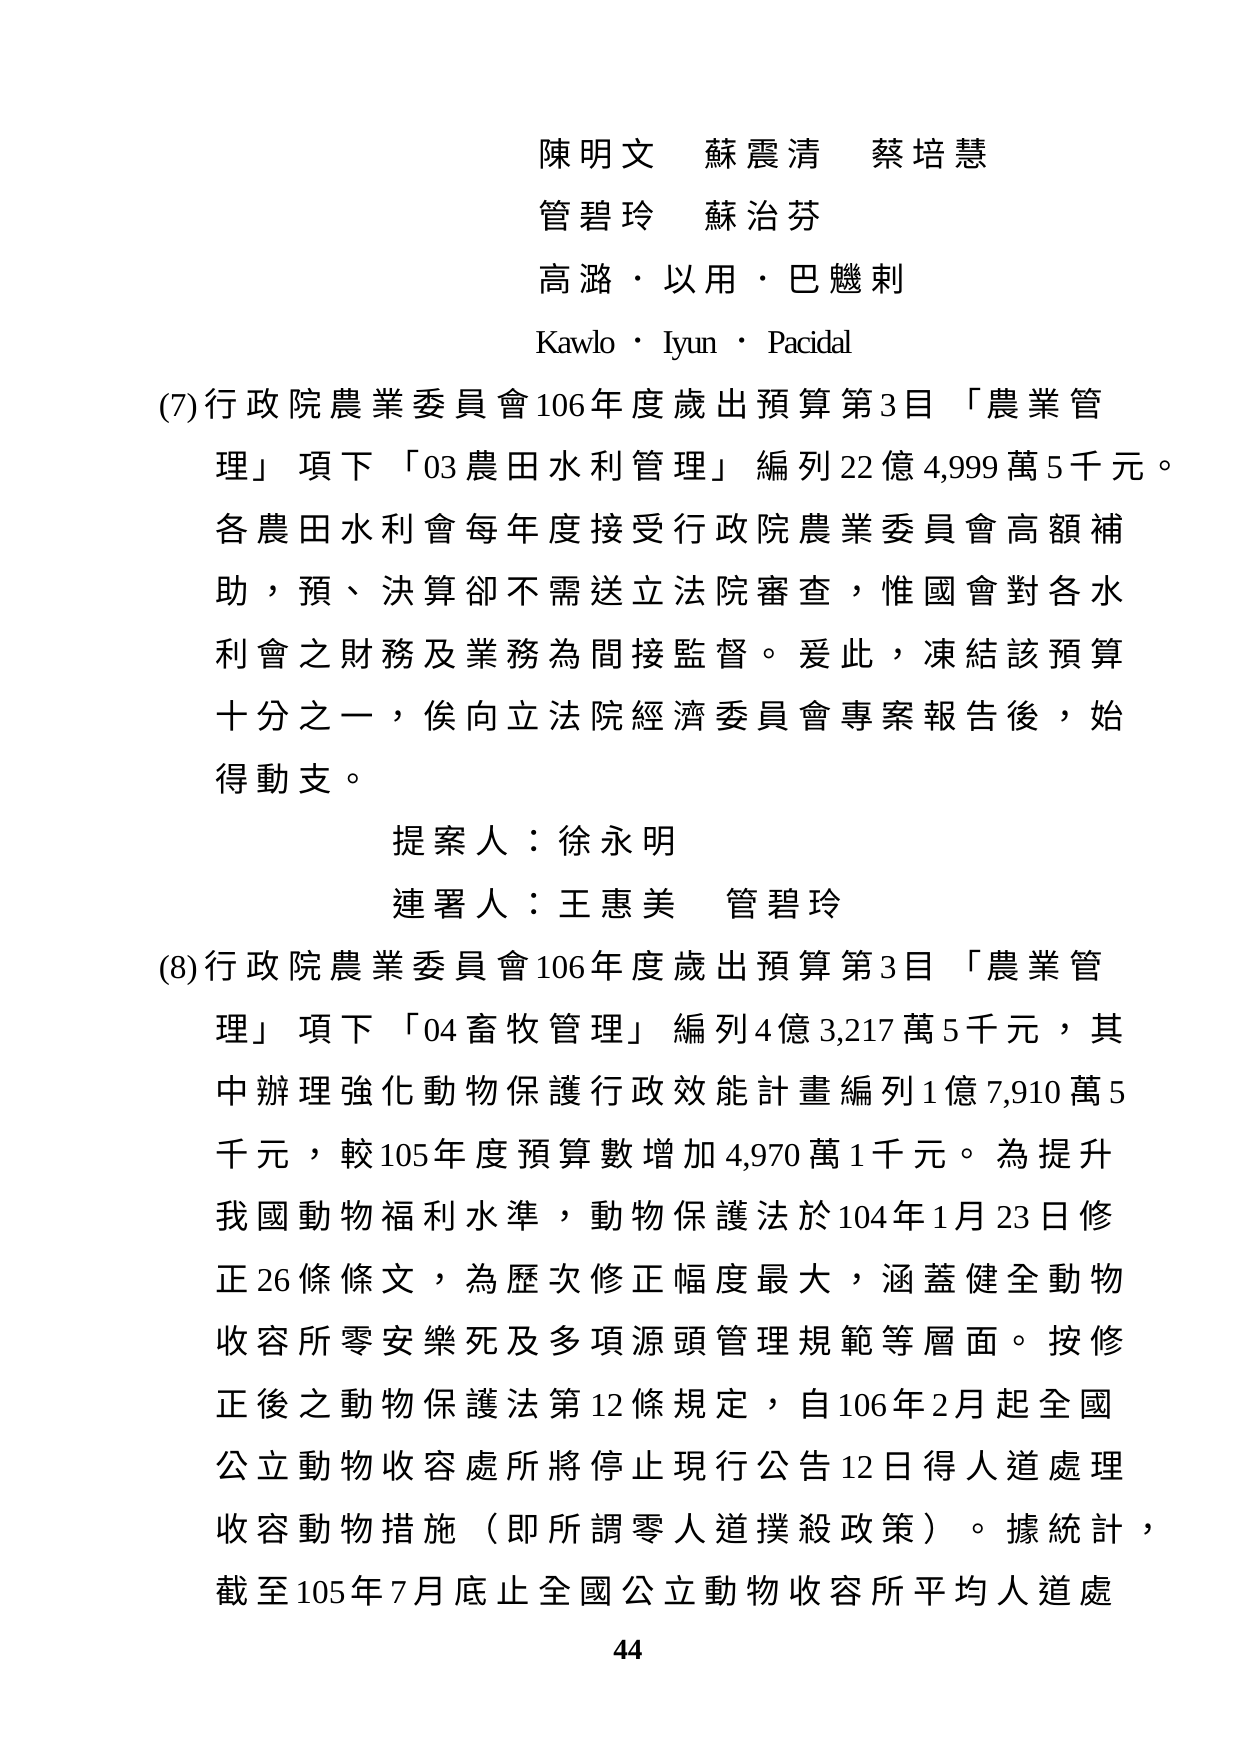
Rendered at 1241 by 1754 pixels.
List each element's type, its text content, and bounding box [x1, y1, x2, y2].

list 行政院農業委員會106年度歲出預算第3目「農業管理」項下「04畜牧管理」編列4億3,217萬5千元，其中辦理強化動物保護行政效能計畫編列1億7,910萬5千元，較105年度預算數增加4,970萬1千元。為提升我國動物福利水準，動物保護法於104年1月23日修正26條條文，為歷次修正幅度最大，涵蓋健全動物收容所零安樂死及多項源頭管理規範等層面。按修正後之動物保護法第12條規定，自106年2月起全國公立動物收容處所將停止現行公告12日得人道處理收容動物措施（即所謂零人道撲殺政策）。據統計，截至105年7月底止全國公立動物收容所平均人道處理率為15.37％；然查苗栗、彰化及屏東等多縣市遠高於平均值，達4至8成以上，距106年度應達成法定目標，仍有極大努力空間，宜加強宣傳及督導，爰凍結該分支計畫預算5％，俟行政院農業委員會提出檢討改善之書面報告後，始得動支。 [150, 923, 1148, 1610]
text 陳明文 蘇震清 蔡培慧 管碧玲 蘇治芬 高潞．以用．巴魕剌Kawlo．Iyun．Pacidal [384, 110, 1044, 360]
text 連署人：王惠美 管碧玲 [384, 860, 1044, 923]
text 提案人：徐永明 [384, 798, 1044, 860]
list 行政院農業委員會106年度歲出預算第3目「農業管理」項下「03農田水利管理」編列22億4,999萬5千元。各農田水利會每年度接受行政院農業委員會高額補助，預、決算卻不需送立法院審查，惟國會對各水利會之財務及業務為間接監督。爰此，凍結該預算十分之一，俟向立法院經濟委員會專案報告後，始得動支。 [150, 360, 1148, 798]
